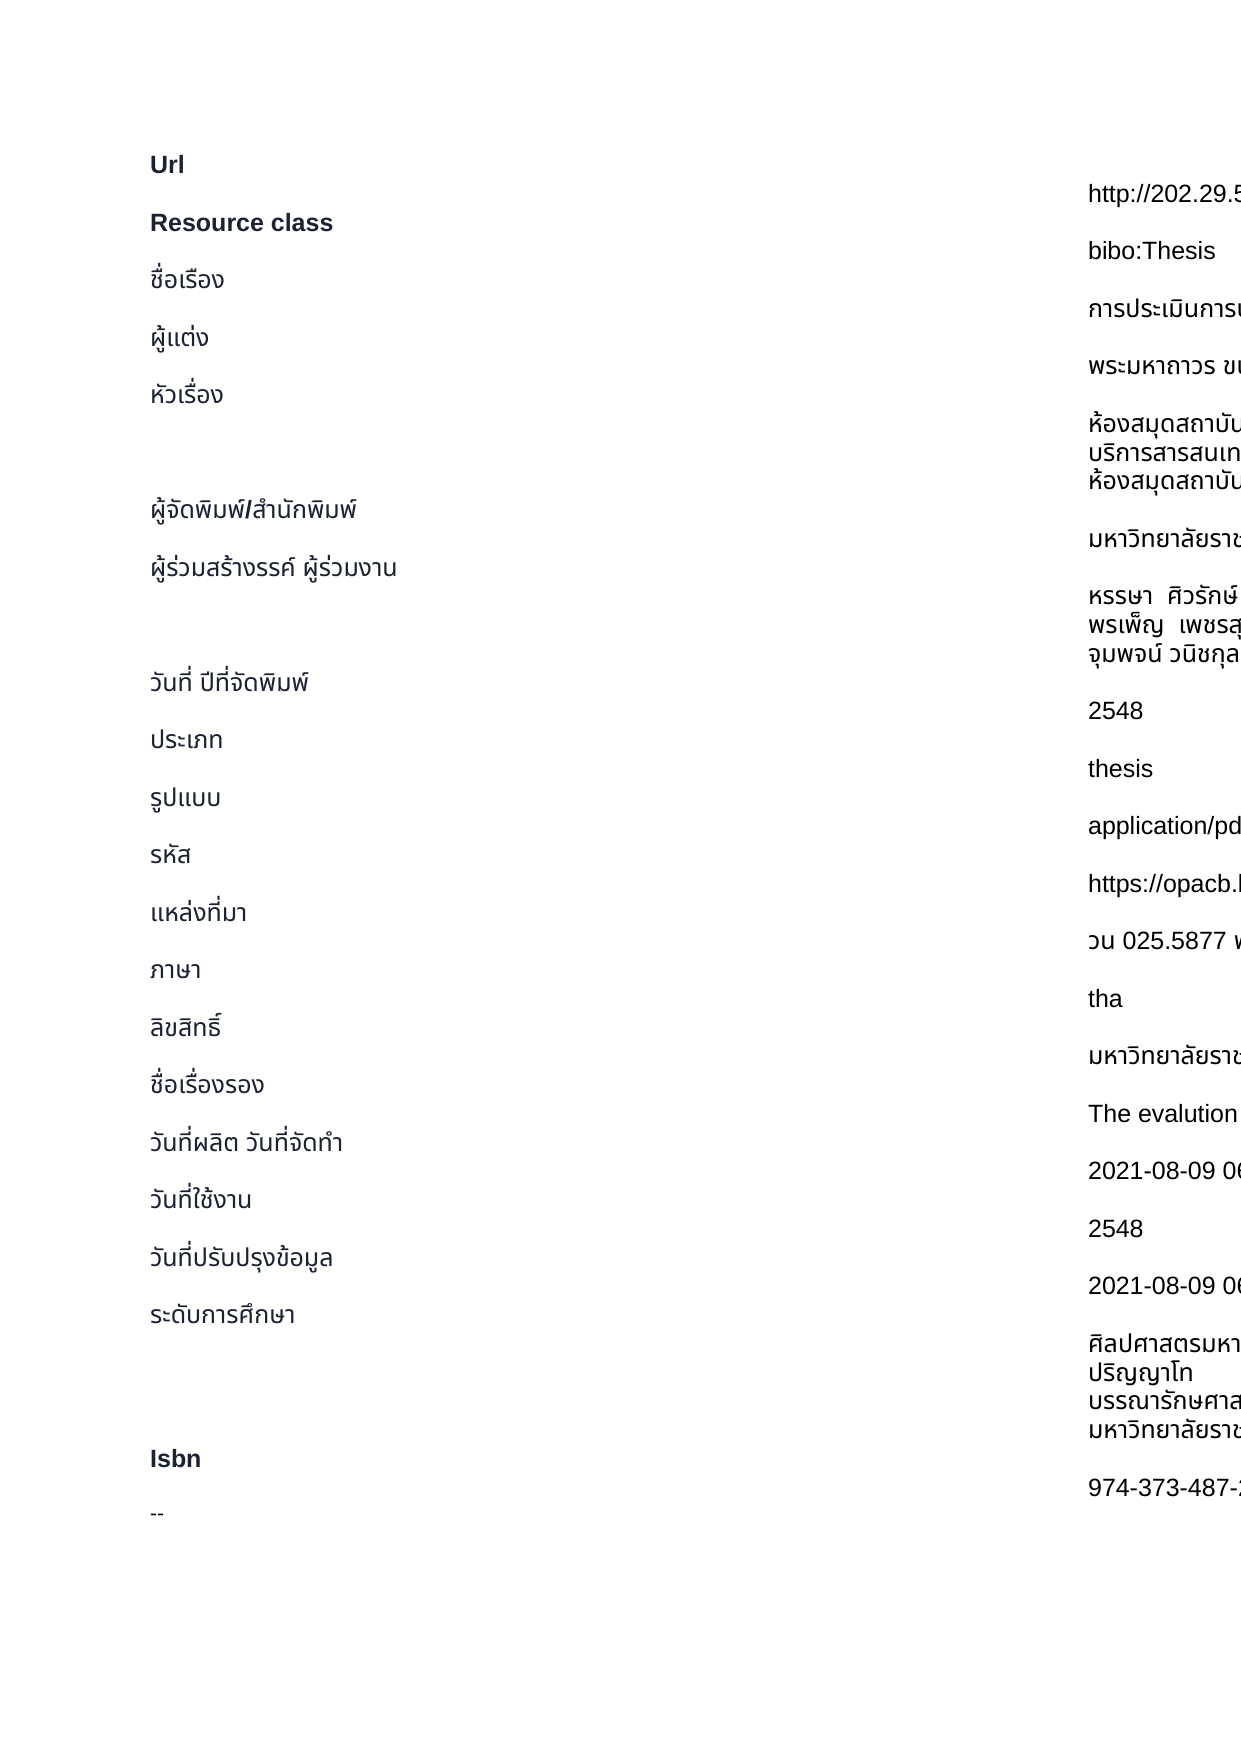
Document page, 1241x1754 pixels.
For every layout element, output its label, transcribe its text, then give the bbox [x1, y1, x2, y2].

text Isbn [150, 1444, 1090, 1472]
text ลิขสิทธิ์ [150, 1012, 1090, 1041]
text ผู้จัดพิมพ์/สำนักพิมพ์ [150, 495, 1090, 524]
text วันที่ใช้งาน [150, 1185, 1090, 1214]
text วันที่ปรับปรุงข้อมูล [150, 1242, 1090, 1271]
text วันที่ผลิต วันที่จัดทำ [150, 1127, 1090, 1156]
text 2021-08-09 06:57:07 [1088, 1271, 1240, 1300]
text Url [150, 150, 1090, 179]
text มหาวิทยาลัยราชภัฏบ้านสมเด็จเจ้าพระยา [1088, 1041, 1240, 1070]
text หรรษา ศิวรักษ์ [1088, 581, 1240, 610]
text Resource class [150, 207, 1090, 236]
text รูปแบบ [150, 782, 1090, 811]
text ห้องสมุดสถาบันอุดมศึกษา [1088, 409, 1240, 437]
text พระมหาถาวร ขนฺติธมฺโม (ทับทิม) [1088, 351, 1240, 380]
text มหาวิทยาลัยราชภัฏบ้านสมเด็จเจ้าพระยา [1088, 1415, 1240, 1444]
text บรรณารักษศาสตร์และสารสนเทศศาสตร์ [1088, 1386, 1240, 1415]
text thesis [1088, 754, 1240, 782]
text ผู้ร่วมสร้างรรค์ ผู้ร่วมงาน [150, 552, 1090, 581]
text http://202.29.54.157/s/library/item/957 [1088, 179, 1240, 207]
text การประเมินการบริการสารสนเทศในห้องสมุด มหาวิทยาลัยมหามกุฎราชวิทยาลัย [1088, 294, 1240, 322]
text หัวเรื่อง [150, 380, 1090, 409]
text บริการสารสนเทศ -- การศึกษาการใช้ [1088, 437, 1240, 466]
text วันที่ ปีที่จัดพิมพ์ [150, 667, 1090, 696]
text วน 025.5877 พ354ก 2548 [1088, 926, 1240, 955]
text ห้องสมุดสถาบันอุดมศึกษา -- การศึกษาการใช้ -- การประเมิน [1088, 466, 1240, 495]
text ภาษา [150, 955, 1090, 984]
text The evalution of information service in the library of Mahamakut Buddhist University [1088, 1099, 1240, 1127]
text application/pdf [1088, 811, 1240, 840]
text รหัส [150, 840, 1090, 869]
text ชื่อเรือง [150, 265, 1090, 294]
text แหล่งที่มา [150, 897, 1090, 926]
text ชื่อเรื่องรอง [150, 1070, 1090, 1099]
text มหาวิทยาลัยราชภัฏบ้านสมเด็จเจ้าพระยา. สำนักวิทยบริการและเทคโนโลยีสารสนเทศ [1088, 524, 1240, 552]
text 2548 [1088, 696, 1240, 725]
text พรเพ็ญ เพชรสุขศิริ [1088, 610, 1240, 639]
text ระดับการศึกษา [150, 1300, 1090, 1329]
text bibo:Thesis [1088, 236, 1240, 265]
text 2021-08-09 06:57:07 [1088, 1156, 1240, 1185]
text 2548 [1088, 1214, 1240, 1242]
text ปริญญาโท [1088, 1357, 1240, 1386]
text https://opacb.bsru.ac.th/cgi-bin/koha/opac-detail.pl?biblionumber=49540 ลิงค์ข้อมูลในระบบ Matrix [1088, 869, 1240, 897]
text ผู้แต่ง [150, 322, 1090, 351]
text ศิลปศาสตรมหาบัณฑิต [1088, 1329, 1240, 1357]
text ประเภท [150, 725, 1090, 754]
text จุมพจน์ วนิชกุล [1088, 639, 1240, 667]
text -- [150, 1501, 1090, 1525]
text tha [1088, 984, 1240, 1012]
text 974-373-487-2 [1088, 1472, 1240, 1501]
